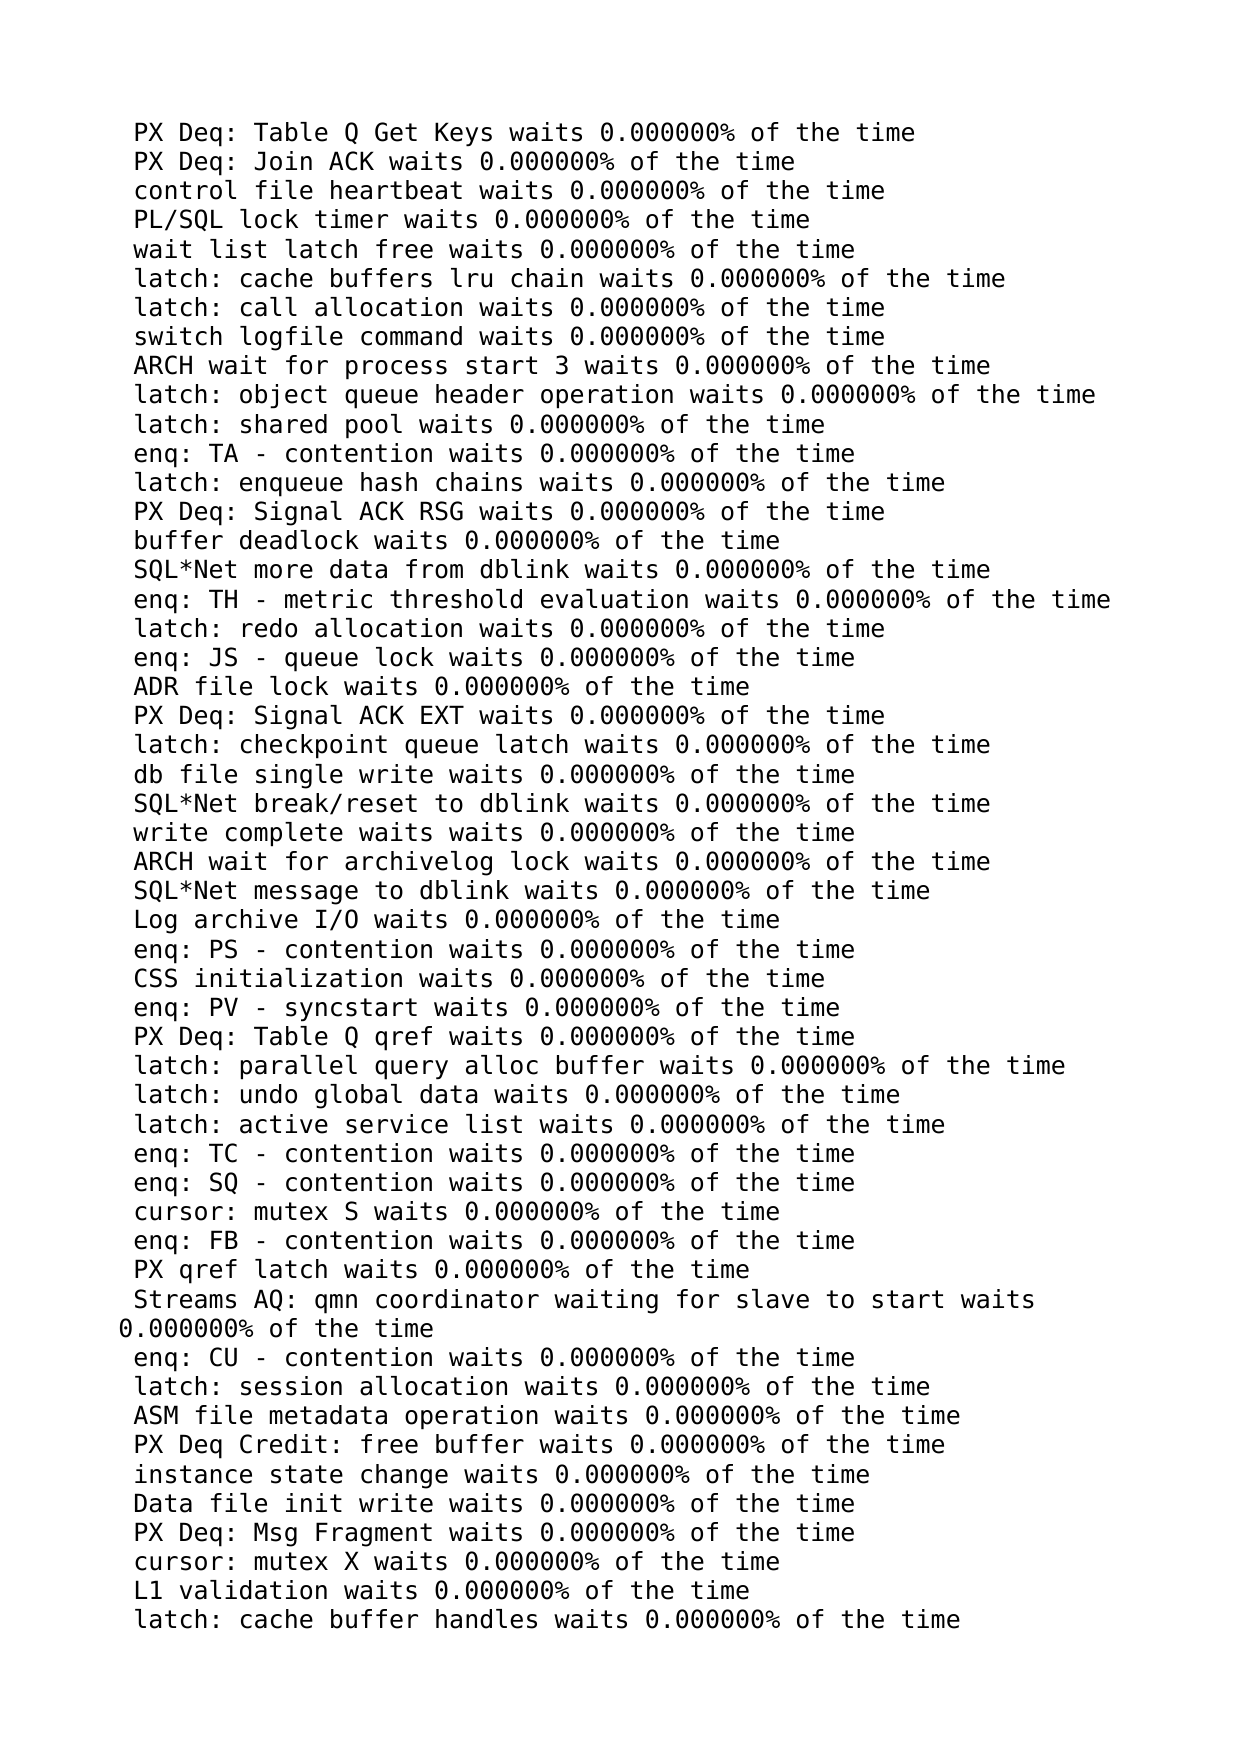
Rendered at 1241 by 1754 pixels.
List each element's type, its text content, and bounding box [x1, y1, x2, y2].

text PX Deq: Table Q Get Keys waits 0.000000% of the time PX Deq: Join ACK waits 0.000000% of the time control file heartbeat waits 0.000000% of the time PL/SQL lock timer waits 0.000000% of the time wait list latch free waits 0.000000% of the time latch: cache buffers lru chain waits 0.000000% of the time latch: call allocation waits 0.000000% of the time switch logfile command waits 0.000000% of the time ARCH wait for process start 3 waits 0.000000% of the time latch: object queue header operation waits 0.000000% of the time latch: shared pool waits 0.000000% of the time enq: TA - contention waits 0.000000% of the time latch: enqueue hash chains waits 0.000000% of the time PX Deq: Signal ACK RSG waits 0.000000% of the time buffer deadlock waits 0.000000% of the time SQL*Net more data from dblink waits 0.000000% of the time enq: TH - metric threshold evaluation waits 0.000000% of the time latch: redo allocation waits 0.000000% of the time enq: JS - queue lock waits 0.000000% of the time ADR file lock waits 0.000000% of the time PX Deq: Signal ACK EXT waits 0.000000% of the time latch: checkpoint queue latch waits 0.000000% of the time db file single write waits 0.000000% of the time SQL*Net break/reset to dblink waits 0.000000% of the time write complete waits waits 0.000000% of the time ARCH wait for archivelog lock waits 0.000000% of the time SQL*Net message to dblink waits 0.000000% of the time Log archive I/O waits 0.000000% of the time enq: PS - contention waits 0.000000% of the time CSS initialization waits 0.000000% of the time enq: PV - syncstart waits 0.000000% of the time PX Deq: Table Q qref waits 0.000000% of the time latch: parallel query alloc buffer waits 0.000000% of the time latch: undo global data waits 0.000000% of the time latch: active service list waits 0.000000% of the time enq: TC - contention waits 0.000000% of the time enq: SQ - contention waits 0.000000% of the time cursor: mutex S waits 0.000000% of the time enq: FB - contention waits 0.000000% of the time PX qref latch waits 0.000000% of the time Streams AQ: qmn coordinator waiting for slave to start waits 0.000000% of the time enq: CU - contention waits 0.000000% of the time latch: session allocation waits 0.000000% of the time ASM file metadata operation waits 0.000000% of the time PX Deq Credit: free buffer waits 0.000000% of the time instance state change waits 0.000000% of the time Data file init write waits 0.000000% of the time PX Deq: Msg Fragment waits 0.000000% of the time cursor: mutex X waits 0.000000% of the time L1 validation waits 0.000000% of the time latch: cache buffer handles waits 0.000000% of the time [118, 118, 1122, 1635]
